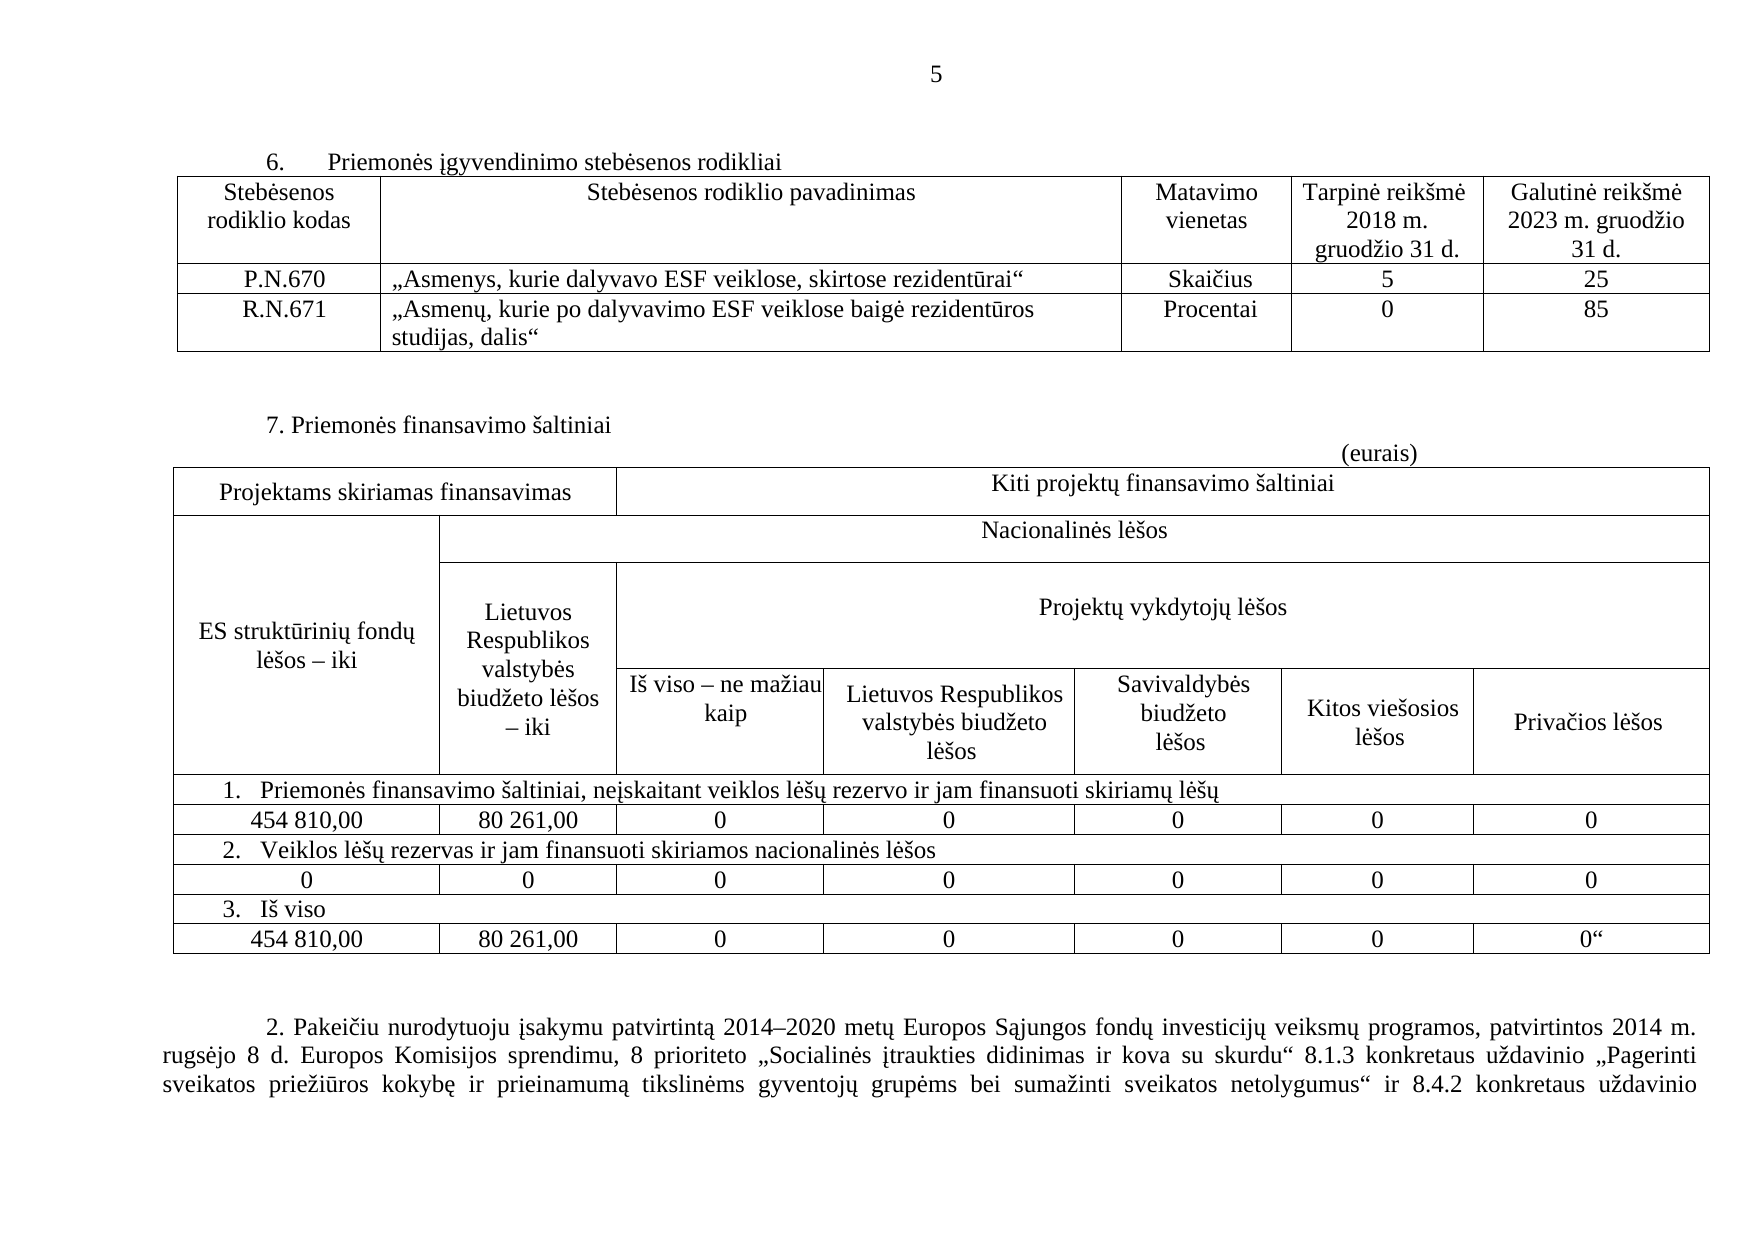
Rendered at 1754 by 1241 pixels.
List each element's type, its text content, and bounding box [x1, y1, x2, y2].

table_cell 85 [1484, 294, 1709, 351]
table_cell 0 [617, 924, 823, 953]
table_cell ES struktūrinių fondų lėšos – iki [174, 516, 439, 774]
table_cell 0 [824, 865, 1074, 893]
table_cell 0 [1075, 865, 1281, 893]
table_cell 0 [824, 805, 1074, 834]
table_cell 0 [1292, 294, 1483, 351]
table_cell 0 [617, 805, 823, 834]
table_cell 0 [1474, 805, 1709, 834]
table_cell R.N.671 [178, 294, 380, 351]
table_cell Lietuvos Respublikos valstybės biudžeto lėšos – iki [440, 563, 616, 774]
table_cell 0 [1075, 805, 1281, 834]
table_cell 2. Veiklos lėšų rezervas ir jam finansuoti skiriamos nacionalinės lėšos [174, 835, 1709, 864]
text (eurais) [177, 438, 1417, 467]
table_cell „Asmenys, kurie dalyvavo ESF veiklose, skirtose rezidentūrai“ [381, 264, 1121, 293]
table_cell Nacionalinės lėšos [440, 516, 1709, 562]
table_cell Lietuvos Respublikos valstybės biudžeto lėšos [824, 669, 1074, 774]
text 7. Priemonės finansavimo šaltiniai [177, 410, 1695, 438]
table_cell 5 [1292, 264, 1483, 293]
table_cell 1. Priemonės finansavimo šaltiniai, neįskaitant veiklos lėšų rezervo ir jam finansuoti skiriamų lėšų [174, 775, 1709, 804]
table_cell Iš viso – ne mažiau kaip [617, 669, 823, 774]
table_cell 25 [1484, 264, 1709, 293]
table_cell 80 261,00 [440, 805, 616, 834]
table_cell Skaičius [1122, 264, 1291, 293]
table_header Stebėsenos rodiklio pavadinimas [381, 177, 1121, 263]
text 6. Priemonės įgyvendinimo stebėsenos rodikliai [177, 147, 1695, 176]
text 2. Pakeičiu nurodytuoju įsakymu patvirtintą 2014–2020 metų Europos Sąjungos fondų investicijų veiksmų programos, patvirtintos 2014 m. rugsėjo 8 d. Europos Komisijos sprendimu, 8 prioriteto „Socialinės įtraukties didinimas ir kova su skurdu“ 8.1.3 konkretaus uždavinio „Pagerinti sveikatos priežiūros kokybę ir prieinamumą tikslinėms gyventojų grupėms bei sumažinti sveikatos netolygumus“ ir 8.4.2 konkretaus uždavinio [162, 1012, 1698, 1098]
table_header Kiti projektų finansavimo šaltiniai [617, 468, 1709, 514]
table_header Projektams skiriamas finansavimas [174, 468, 616, 514]
table_cell Procentai [1122, 294, 1291, 351]
table_cell Projektų vykdytojų lėšos [617, 563, 1709, 668]
table_cell Privačios lėšos [1474, 669, 1709, 774]
table_cell 0 [1075, 924, 1281, 953]
table_header Tarpinė reikšmė 2018 m. gruodžio 31 d. [1292, 177, 1483, 263]
table_cell P.N.670 [178, 264, 380, 293]
table_header Galutinė reikšmė 2023 m. gruodžio 31 d. [1484, 177, 1709, 263]
table_header Stebėsenos rodiklio kodas [178, 177, 380, 263]
table_cell 0 [1282, 865, 1473, 893]
table_cell 80 261,00 [440, 924, 616, 953]
table_cell 0 [440, 865, 616, 893]
table_cell 0 [617, 865, 823, 893]
table_cell 0 [174, 865, 439, 893]
table_cell 454 810,00 [174, 924, 439, 953]
table_cell 3. Iš viso [174, 895, 1709, 923]
table_cell 0 [1282, 805, 1473, 834]
table_cell 0 [1474, 865, 1709, 893]
table_cell Kitos viešosios lėšos [1282, 669, 1473, 774]
table_cell 0 [1282, 924, 1473, 953]
table_cell 0“ [1474, 924, 1709, 953]
table_header Matavimo vienetas [1122, 177, 1291, 263]
table_cell 0 [824, 924, 1074, 953]
table_cell „Asmenų, kurie po dalyvavimo ESF veiklose baigė rezidentūros studijas, dalis“ [381, 294, 1121, 351]
table_cell Savivaldybės biudžeto lėšos [1075, 669, 1281, 774]
table_cell 454 810,00 [174, 805, 439, 834]
